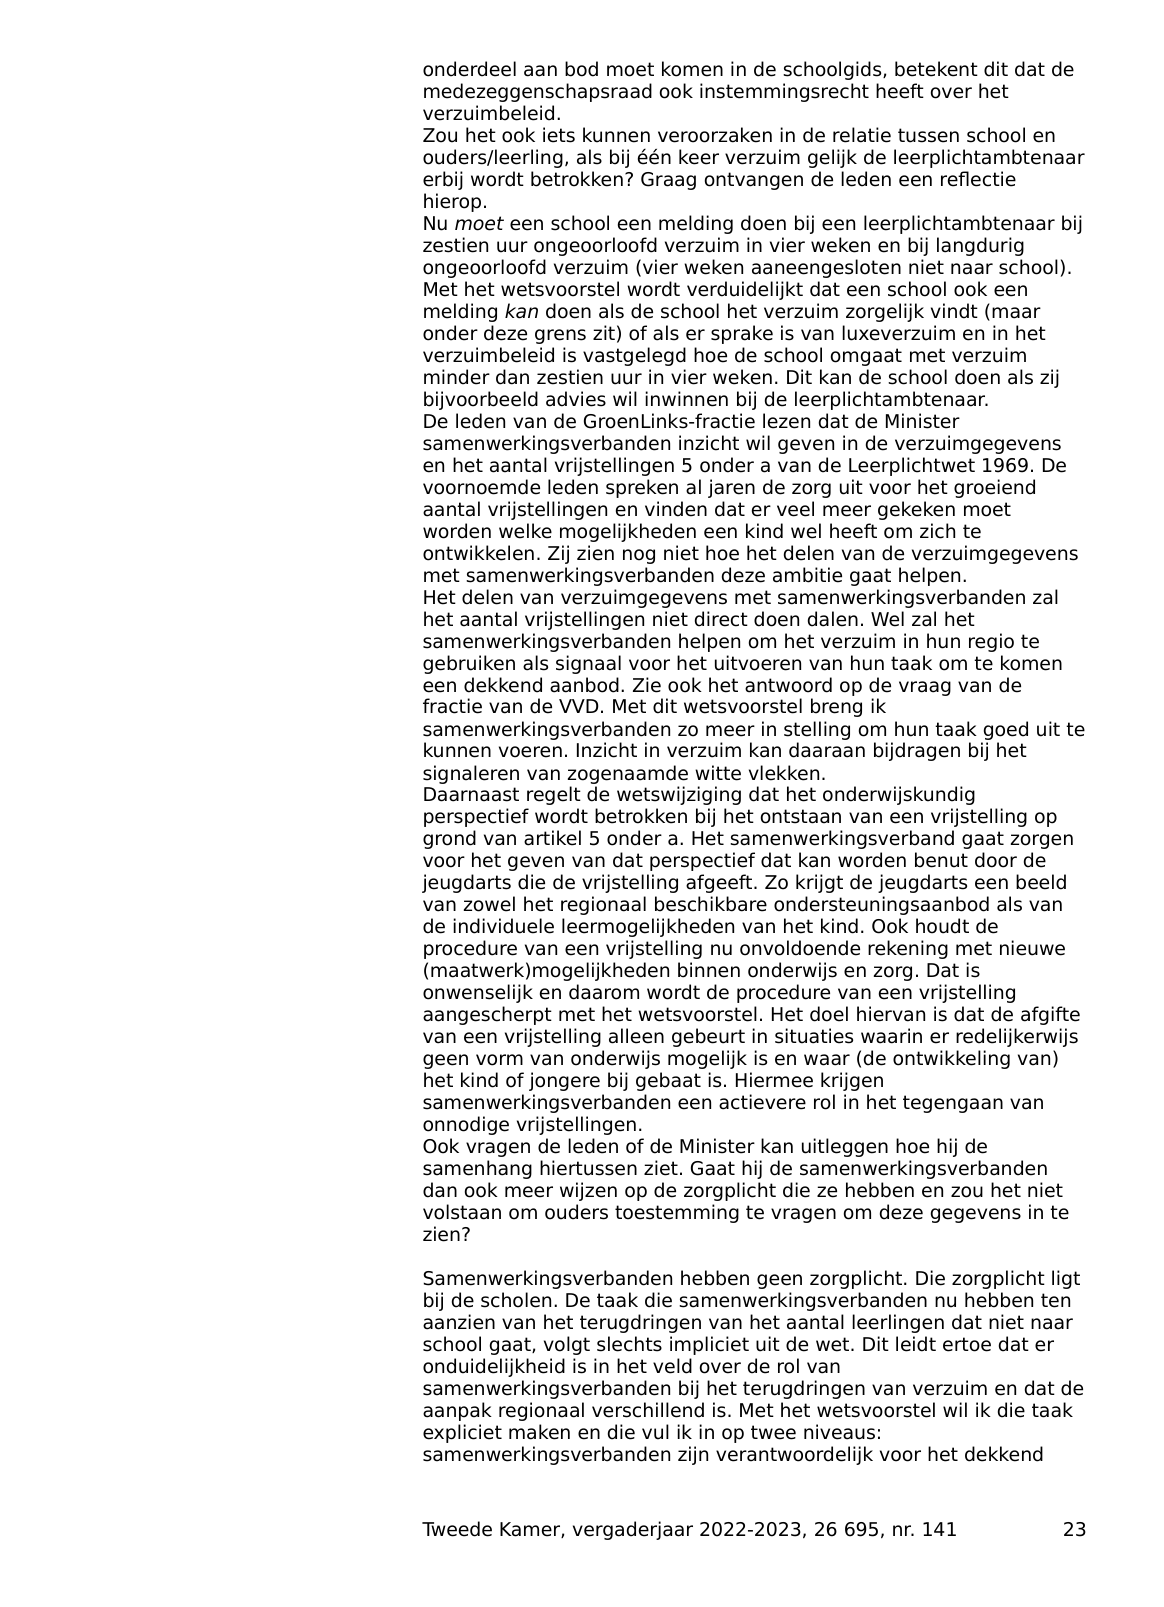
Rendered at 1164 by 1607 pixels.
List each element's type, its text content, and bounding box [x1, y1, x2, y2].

text Het delen van verzuimgegevens met samenwerkingsverbanden zal het aantal vrijstellingen niet direct doen dalen. Wel zal het samenwerkingsverbanden helpen om het verzuim in hun regio te gebruiken als signaal voor het uitvoeren van hun taak om te komen een dekkend aanbod. Zie ook het antwoord op de vraag van de fractie van de VVD. Met dit wetsvoorstel breng ik samenwerkingsverbanden zo meer in stelling om hun taak goed uit te kunnen voeren. Inzicht in verzuim kan daaraan bijdragen bij het signaleren van zogenaamde witte vlekken. [422, 587, 1087, 784]
text Nu moet een school een melding doen bij een leerplichtambtenaar bij zestien uur ongeoorloofd verzuim in vier weken en bij langdurig ongeoorloofd verzuim (vier weken aaneengesloten niet naar school). Met het wetsvoorstel wordt verduidelijkt dat een school ook een melding kan doen als de school het verzuim zorgelijk vindt (maar onder deze grens zit) of als er sprake is van luxeverzuim en in het verzuimbeleid is vastgelegd hoe de school omgaat met verzuim minder dan zestien uur in vier weken. Dit kan de school doen als zij bijvoorbeeld advies wil inwinnen bij de leerplichtambtenaar. [422, 213, 1087, 411]
text onderdeel aan bod moet komen in de schoolgids, betekent dit dat de medezeggenschapsraad ook instemmingsrecht heeft over het verzuimbeleid. [422, 59, 1087, 125]
text De leden van de GroenLinks-fractie lezen dat de Minister samenwerkingsverbanden inzicht wil geven in de verzuimgegevens en het aantal vrijstellingen 5 onder a van de Leerplichtwet 1969. De voornoemde leden spreken al jaren de zorg uit voor het groeiend aantal vrijstellingen en vinden dat er veel meer gekeken moet worden welke mogelijkheden een kind wel heeft om zich te ontwikkelen. Zij zien nog niet hoe het delen van de verzuimgegevens met samenwerkingsverbanden deze ambitie gaat helpen. [422, 411, 1087, 587]
text Samenwerkingsverbanden hebben geen zorgplicht. Die zorgplicht ligt bij de scholen. De taak die samenwerkingsverbanden nu hebben ten aanzien van het terugdringen van het aantal leerlingen dat niet naar school gaat, volgt slechts impliciet uit de wet. Dit leidt ertoe dat er onduidelijkheid is in het veld over de rol van samenwerkingsverbanden bij het terugdringen van verzuim en dat de aanpak regionaal verschillend is. Met het wetsvoorstel wil ik die taak expliciet maken en die vul ik in op twee niveaus: samenwerkingsverbanden zijn verantwoordelijk voor het dekkend [422, 1268, 1087, 1466]
text Ook vragen de leden of de Minister kan uitleggen hoe hij de samenhang hiertussen ziet. Gaat hij de samenwerkingsverbanden dan ook meer wijzen op de zorgplicht die ze hebben en zou het niet volstaan om ouders toestemming te vragen om deze gegevens in te zien? [422, 1136, 1087, 1246]
text Daarnaast regelt de wetswijziging dat het onderwijskundig perspectief wordt betrokken bij het ontstaan van een vrijstelling op grond van artikel 5 onder a. Het samenwerkingsverband gaat zorgen voor het geven van dat perspectief dat kan worden benut door de jeugdarts die de vrijstelling afgeeft. Zo krijgt de jeugdarts een beeld van zowel het regionaal beschikbare ondersteuningsaanbod als van de individuele leermogelijkheden van het kind. Ook houdt de procedure van een vrijstelling nu onvoldoende rekening met nieuwe (maatwerk)mogelijkheden binnen onderwijs en zorg. Dat is onwenselijk en daarom wordt de procedure van een vrijstelling aangescherpt met het wetsvoorstel. Het doel hiervan is dat de afgifte van een vrijstelling alleen gebeurt in situaties waarin er redelijkerwijs geen vorm van onderwijs mogelijk is en waar (de ontwikkeling van) het kind of jongere bij gebaat is. Hiermee krijgen samenwerkingsverbanden een actievere rol in het tegengaan van onnodige vrijstellingen. [422, 784, 1087, 1136]
text Zou het ook iets kunnen veroorzaken in de relatie tussen school en ouders/leerling, als bij één keer verzuim gelijk de leerplichtambtenaar erbij wordt betrokken? Graag ontvangen de leden een reflectie hierop. [422, 125, 1087, 213]
